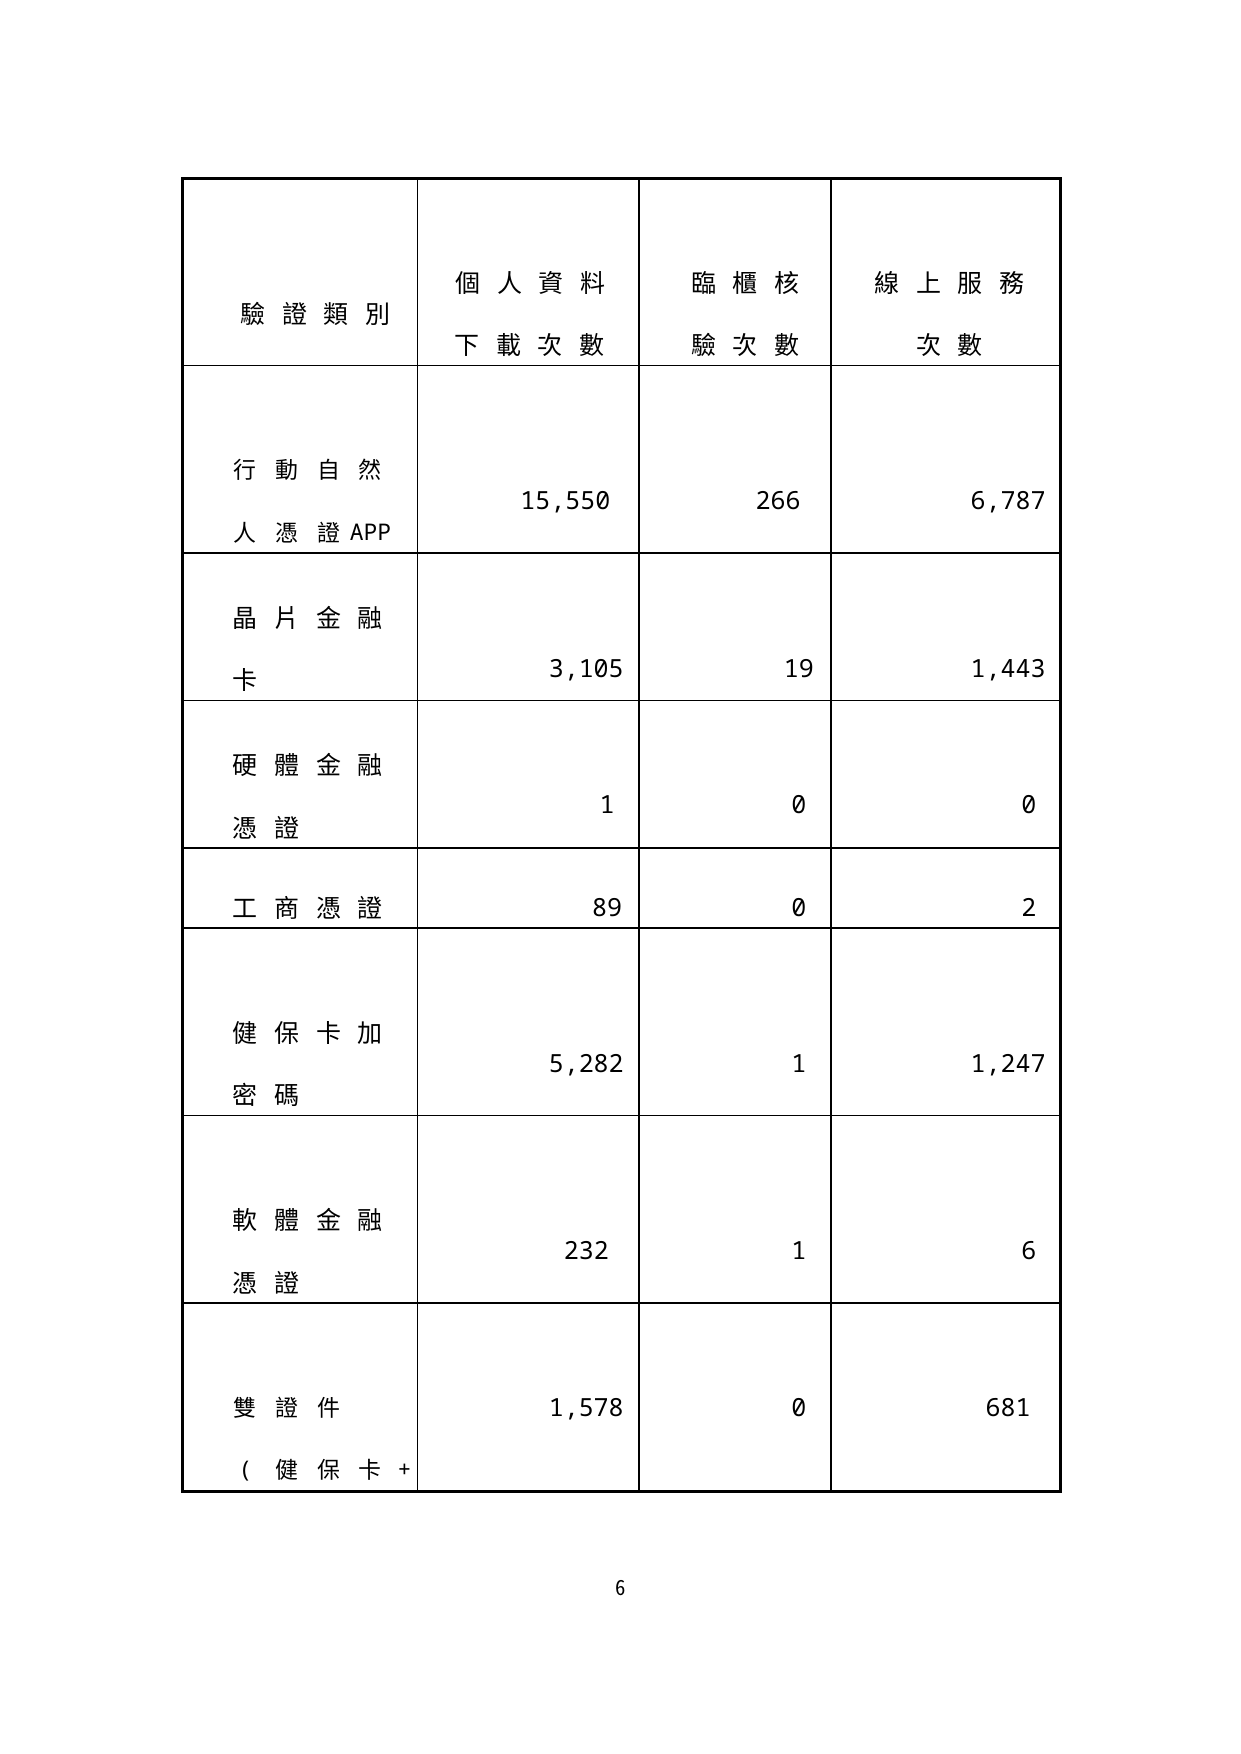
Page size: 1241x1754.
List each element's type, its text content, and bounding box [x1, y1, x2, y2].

table_cell 266 [640, 366, 830, 552]
table_cell 0 [832, 701, 1059, 847]
table_cell 硬體金融憑證 [184, 701, 417, 847]
table_cell 0 [640, 701, 830, 847]
table_cell 0 [640, 849, 830, 927]
table_cell 89 [418, 849, 638, 927]
table_cell 2 [832, 849, 1059, 927]
table_cell 3,105 [418, 554, 638, 699]
table_cell 軟體金融憑證 [184, 1116, 417, 1302]
table_cell 1 [640, 1116, 830, 1302]
table_cell 1 [640, 929, 830, 1115]
table_cell 1 [418, 701, 638, 847]
table_cell 雙證件(健保卡+ [184, 1304, 417, 1490]
table_header 線上服務次數 [832, 180, 1059, 365]
table_cell 0 [640, 1304, 830, 1490]
table_cell 681 [832, 1304, 1059, 1490]
table_header 個人資料下載次數 [418, 180, 638, 365]
table_cell 15,550 [418, 366, 638, 552]
table_header 驗證類別 [184, 180, 417, 365]
table_cell 1,247 [832, 929, 1059, 1115]
table_cell 1,443 [832, 554, 1059, 699]
table_cell 健保卡加密碼 [184, 929, 417, 1115]
table_cell 晶片金融卡 [184, 554, 417, 699]
table_cell 5,282 [418, 929, 638, 1115]
table_header 臨櫃核驗次數 [640, 180, 830, 365]
table_cell 6 [832, 1116, 1059, 1302]
table_cell 工商憑證 [184, 849, 417, 927]
table_cell 19 [640, 554, 830, 699]
table_cell 1,578 [418, 1304, 638, 1490]
table_cell 232 [418, 1116, 638, 1302]
table_cell 6,787 [832, 366, 1059, 552]
table_cell 行動自然人憑證APP [184, 366, 417, 552]
